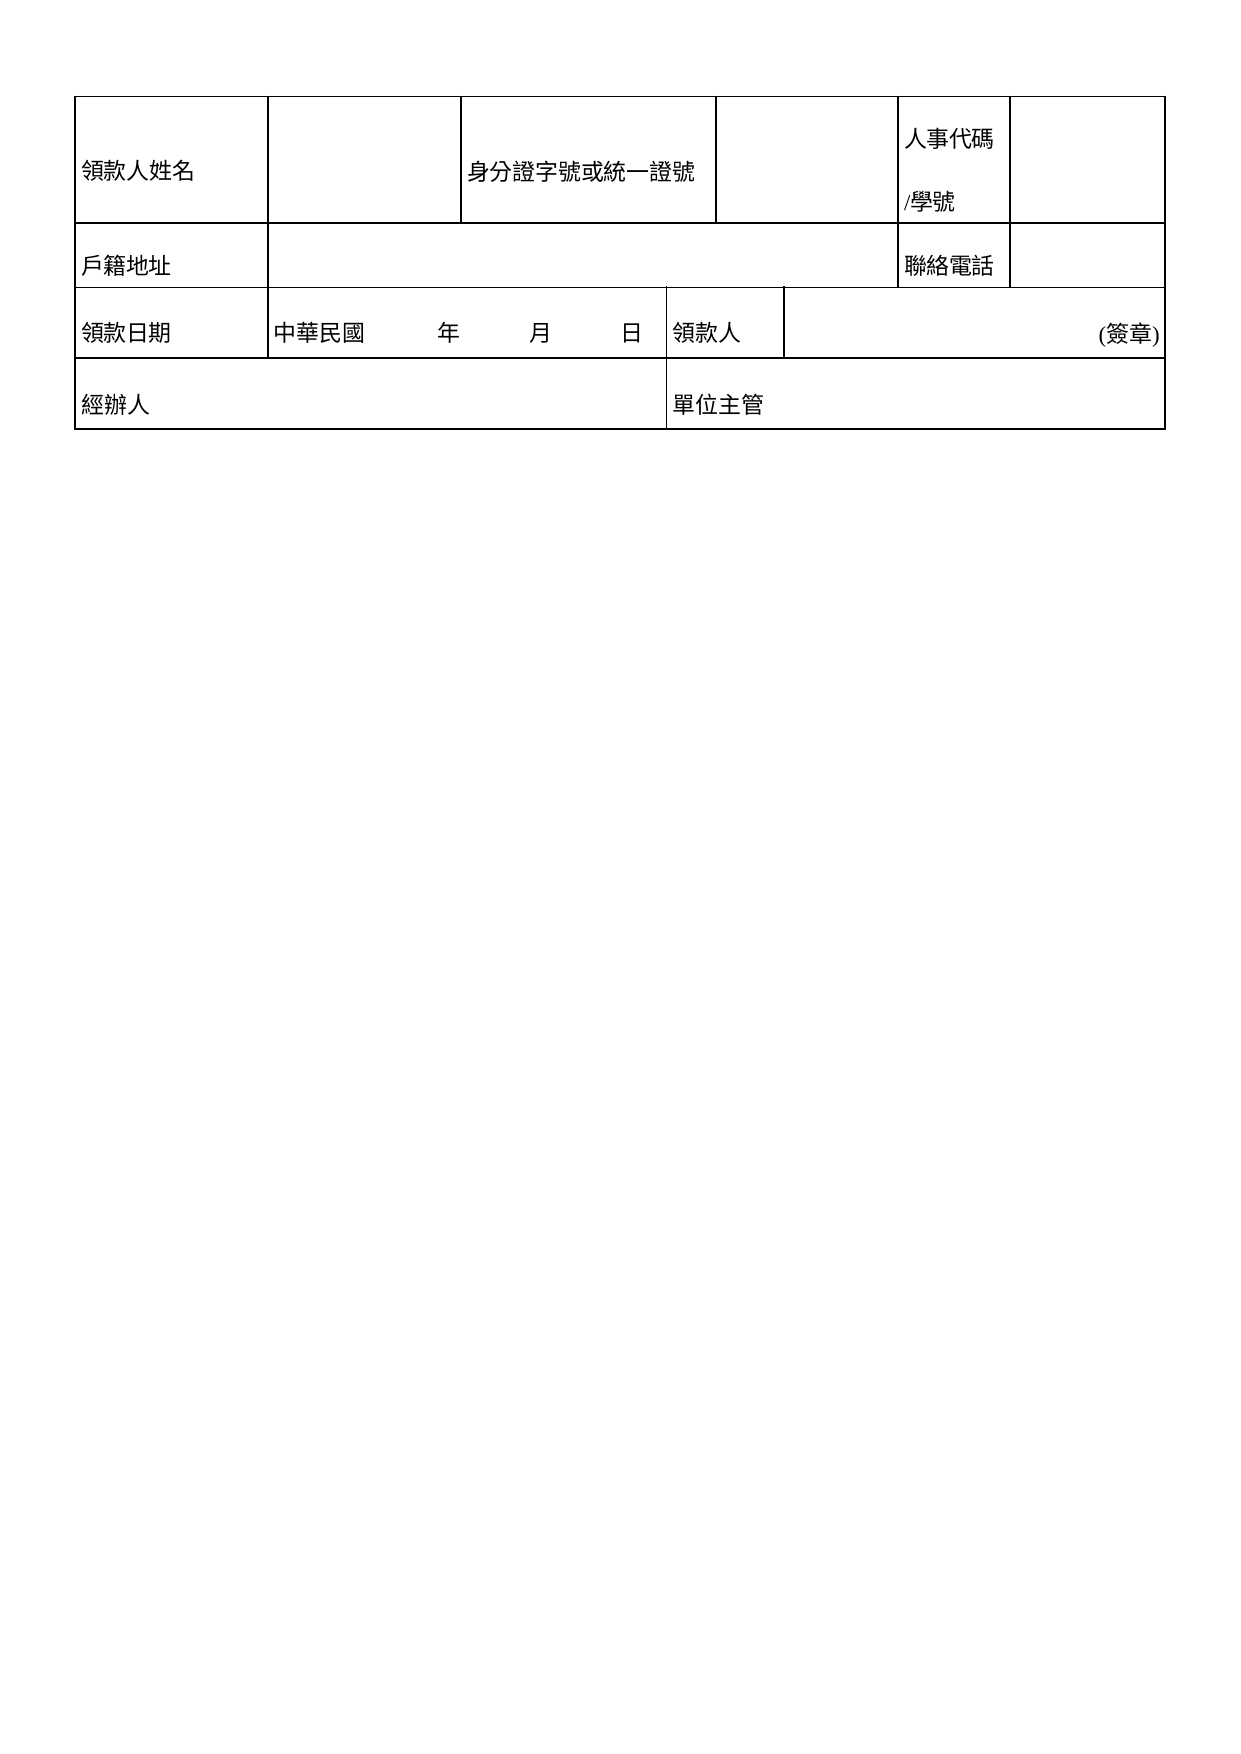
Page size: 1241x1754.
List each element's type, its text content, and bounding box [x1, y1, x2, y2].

table_cell 經辦人 [76, 359, 666, 428]
table_cell 身分證字號或統一證號 [462, 97, 715, 222]
table_cell [269, 97, 460, 222]
table_cell 聯絡電話 [899, 224, 1009, 286]
table_cell [1011, 97, 1164, 222]
table_cell 單位主管 [667, 359, 1164, 428]
table_cell [269, 224, 897, 286]
table_cell 領款人 [667, 288, 783, 357]
table_cell 戶籍地址 [76, 224, 267, 286]
table_cell 中華民國 年 月 日 [269, 288, 666, 357]
table_cell 人事代碼 /學號 [899, 97, 1009, 222]
table_cell [1011, 224, 1164, 286]
table_cell 領款日期 [76, 288, 267, 357]
table_cell 領款人姓名 [76, 97, 267, 222]
table_cell [717, 97, 897, 222]
table_cell (簽章) [785, 288, 1164, 357]
